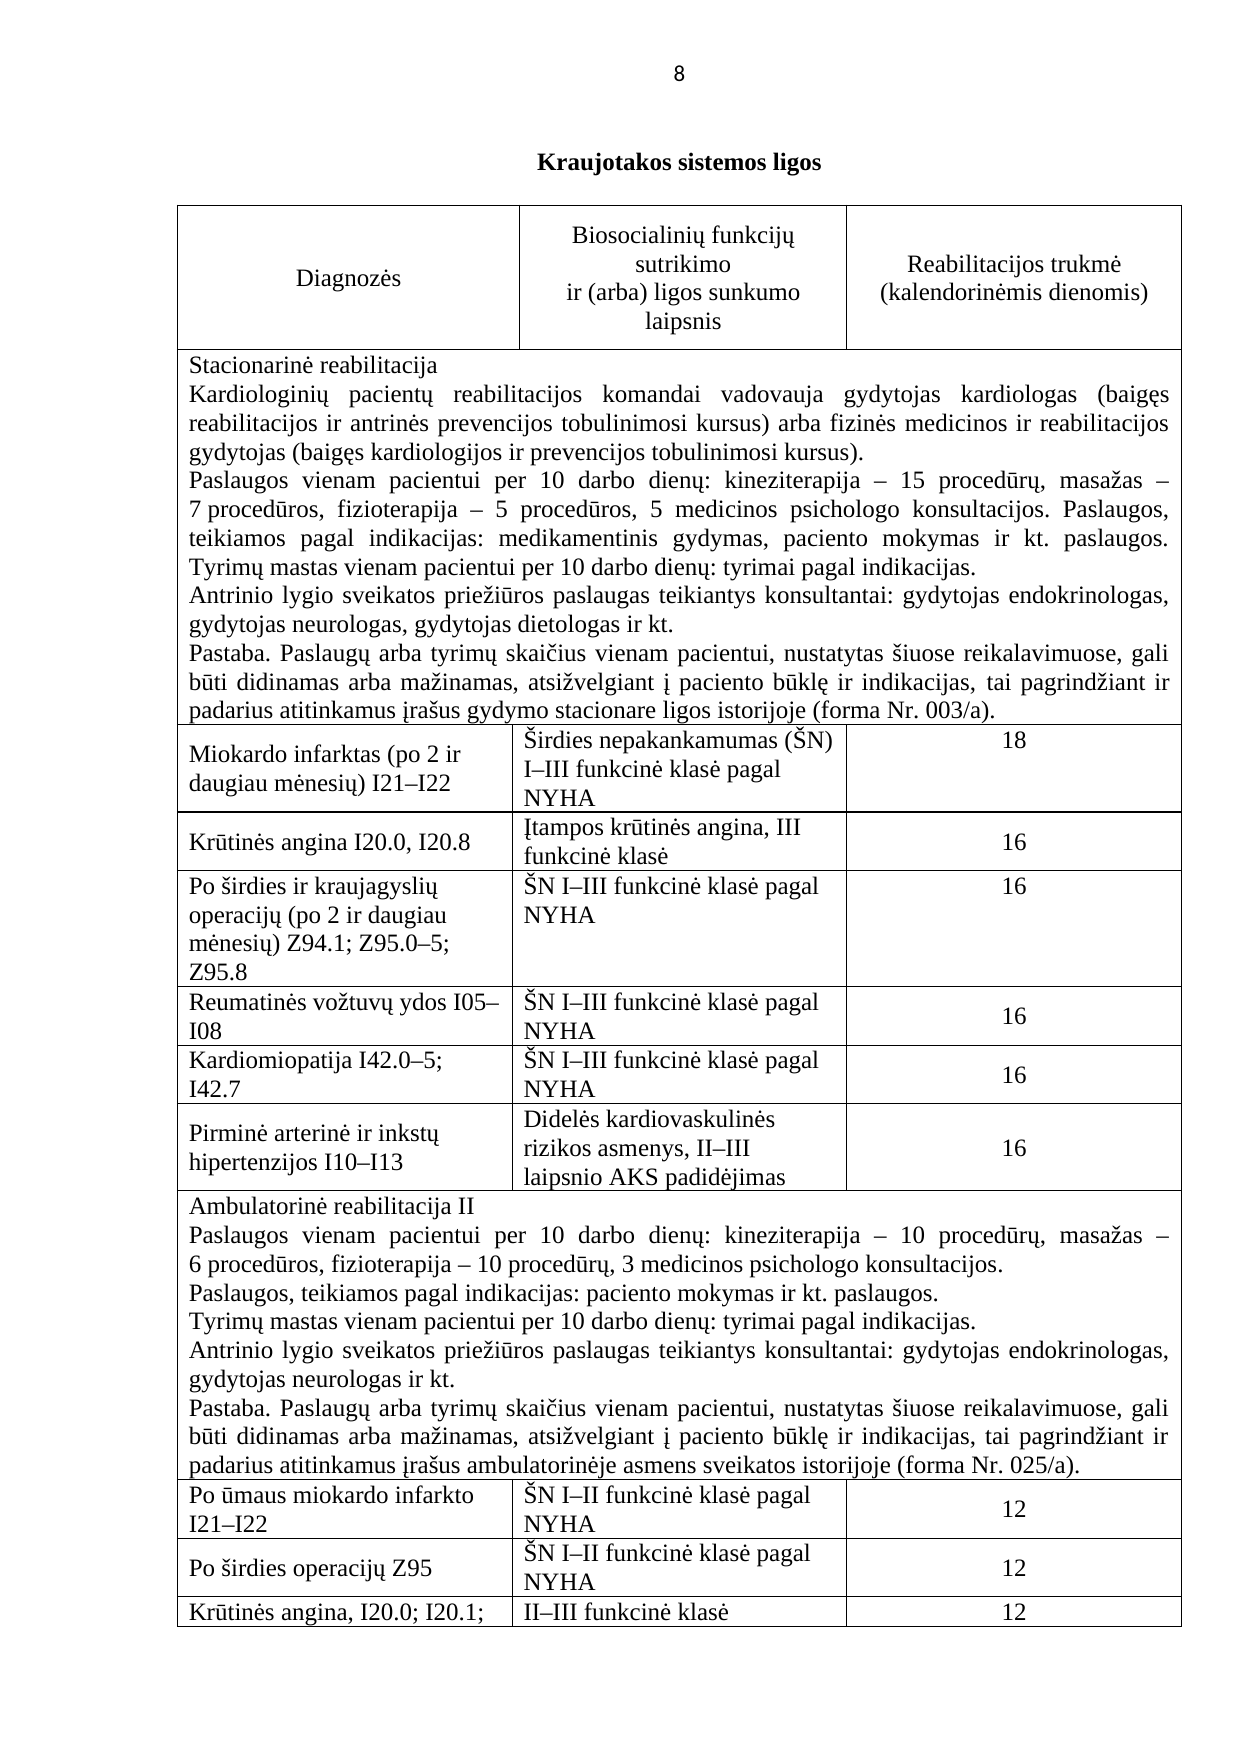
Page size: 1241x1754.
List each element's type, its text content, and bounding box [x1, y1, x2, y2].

table_cell 18 [847, 725, 1181, 811]
table_cell ŠN I–III funkcinė klasė pagal NYHA [513, 1046, 846, 1103]
table_cell ŠN I–III funkcinė klasė pagal NYHA [513, 871, 846, 986]
table_cell Krūtinės angina, I20.0; I20.1; [178, 1597, 512, 1626]
table_cell 16 [847, 1046, 1181, 1103]
table_cell Pirminė arterinė ir inkstų hipertenzijos I10–I13 [178, 1104, 512, 1190]
table_cell Įtampos krūtinės angina, III funkcinė klasė [513, 813, 846, 870]
table_cell Didelės kardiovaskulinės rizikos asmenys, II–III laipsnio AKS padidėjimas [513, 1104, 846, 1190]
table_cell Miokardo infarktas (po 2 ir daugiau mėnesių) I21–I22 [178, 725, 512, 811]
table_cell 16 [847, 871, 1181, 986]
table_cell ŠN I–III funkcinė klasė pagal NYHA [513, 987, 846, 1044]
table_cell 16 [847, 813, 1181, 870]
table_cell Ambulatorinė reabilitacija II Paslaugos vienam pacientui per 10 darbo dienų: kineziterapija – 10 procedūrų, masažas – 6 procedūros, fizioterapija – 10 procedūrų, 3 medicinos psichologo konsultacijos. Paslaugos, teikiamos pagal indikacijas: paciento mokymas ir kt. paslaugos. Tyrimų mastas vienam pacientui per 10 darbo dienų: tyrimai pagal indikacijas. Antrinio lygio sveikatos priežiūros paslaugas teikiantys konsultantai: gydytojas endokrinologas, gydytojas neurologas ir kt. Pastaba. Paslaugų arba tyrimų skaičius vienam pacientui, nustatytas šiuose reikalavimuose, gali būti didinamas arba mažinamas, atsižvelgiant į paciento būklę ir indikacijas, tai pagrindžiant ir padarius atitinkamus įrašus ambulatorinėje asmens sveikatos istorijoje (forma Nr. 025/a). [178, 1191, 1181, 1479]
table_cell 16 [847, 1104, 1181, 1190]
table_header Diagnozės [178, 206, 519, 349]
table_cell Po širdies ir kraujagyslių operacijų (po 2 ir daugiau mėnesių) Z94.1; Z95.0–5; Z95.8 [178, 871, 512, 986]
table_cell Kardiomiopatija I42.0–5; I42.7 [178, 1046, 512, 1103]
table_cell ŠN I–II funkcinė klasė pagal NYHA [513, 1539, 846, 1596]
table_header Biosocialinių funkcijų sutrikimo ir (arba) ligos sunkumo laipsnis [520, 206, 846, 349]
table_cell Po ūmaus miokardo infarkto I21–I22 [178, 1480, 512, 1537]
table_header Reabilitacijos trukmė (kalendorinėmis dienomis) [847, 206, 1181, 349]
table_cell 16 [847, 987, 1181, 1044]
table_cell 12 [847, 1480, 1181, 1537]
table_cell II–III funkcinė klasė [513, 1597, 846, 1626]
table_cell Po širdies operacijų Z95 [178, 1539, 512, 1596]
table_cell ŠN I–II funkcinė klasė pagal NYHA [513, 1480, 846, 1537]
table_cell Stacionarinė reabilitacija Kardiologinių pacientų reabilitacijos komandai vadovauja gydytojas kardiologas (baigęs reabilitacijos ir antrinės prevencijos tobulinimosi kursus) arba fizinės medicinos ir reabilitacijos gydytojas (baigęs kardiologijos ir prevencijos tobulinimosi kursus). Paslaugos vienam pacientui per 10 darbo dienų: kineziterapija – 15 procedūrų, masažas – 7 procedūros, fizioterapija – 5 procedūros, 5 medicinos psichologo konsultacijos. Paslaugos, teikiamos pagal indikacijas: medikamentinis gydymas, paciento mokymas ir kt. paslaugos. Tyrimų mastas vienam pacientui per 10 darbo dienų: tyrimai pagal indikacijas. Antrinio lygio sveikatos priežiūros paslaugas teikiantys konsultantai: gydytojas endokrinologas, gydytojas neurologas, gydytojas dietologas ir kt. Pastaba. Paslaugų arba tyrimų skaičius vienam pacientui, nustatytas šiuose reikalavimuose, gali būti didinamas arba mažinamas, atsižvelgiant į paciento būklę ir indikacijas, tai pagrindžiant ir padarius atitinkamus įrašus gydymo stacionare ligos istorijoje (forma Nr. 003/a). [178, 350, 1181, 724]
text Kraujotakos sistemos ligos [177, 147, 1181, 176]
table_cell Širdies nepakankamumas (ŠN) I–III funkcinė klasė pagal NYHA [513, 725, 846, 811]
table_cell 12 [847, 1597, 1181, 1626]
table_cell Reumatinės vožtuvų ydos I05–I08 [178, 987, 512, 1044]
table_cell Krūtinės angina I20.0, I20.8 [178, 813, 512, 870]
table_cell 12 [847, 1539, 1181, 1596]
